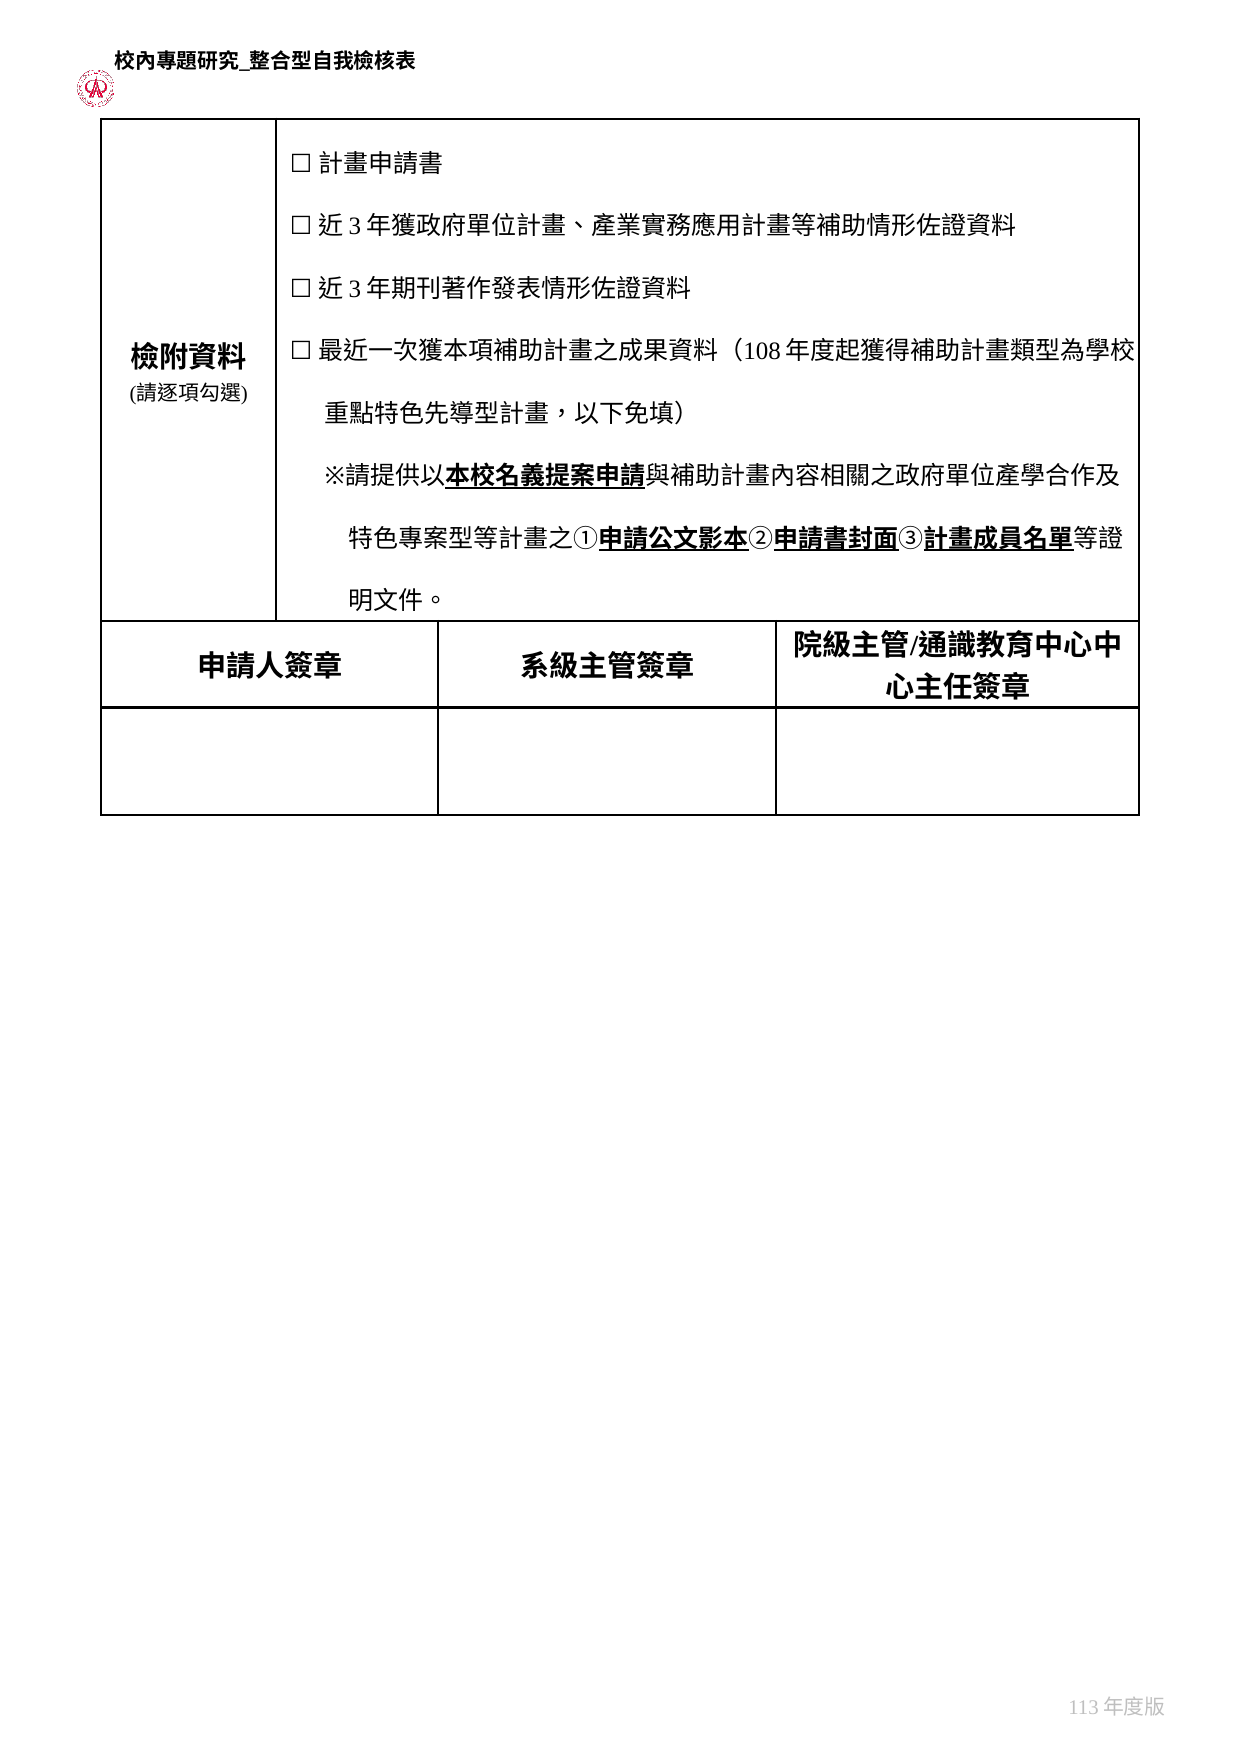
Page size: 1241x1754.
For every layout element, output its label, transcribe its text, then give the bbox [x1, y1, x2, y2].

table_cell [439, 709, 775, 814]
table_cell 檢附資料 (請逐項勾選) [102, 120, 275, 620]
table_cell 院級主管/通識教育中心中心主任簽章 [777, 622, 1138, 706]
table_cell 系級主管簽章 [439, 622, 775, 706]
table_cell ☐ 計畫申請書 ☐ 近3年獲政府單位計畫、產業實務應用計畫等補助情形佐證資料 ☐ 近3年期刊著作發表情形佐證資料 ☐ 最近一次獲本項補助計畫之成果資料（108年度起獲得補助計畫類型為學校重點特色先導型計畫，以下免填） ※請提供以本校名義提案申請與補助計畫內容相關之政府單位產學合作及特色專案型等計畫之①申請公文影本②申請書封面③計畫成員名單等證明文件。 [277, 120, 1138, 620]
table_cell [102, 709, 437, 814]
table_cell 申請人簽章 [102, 622, 437, 706]
table_cell [777, 709, 1138, 814]
